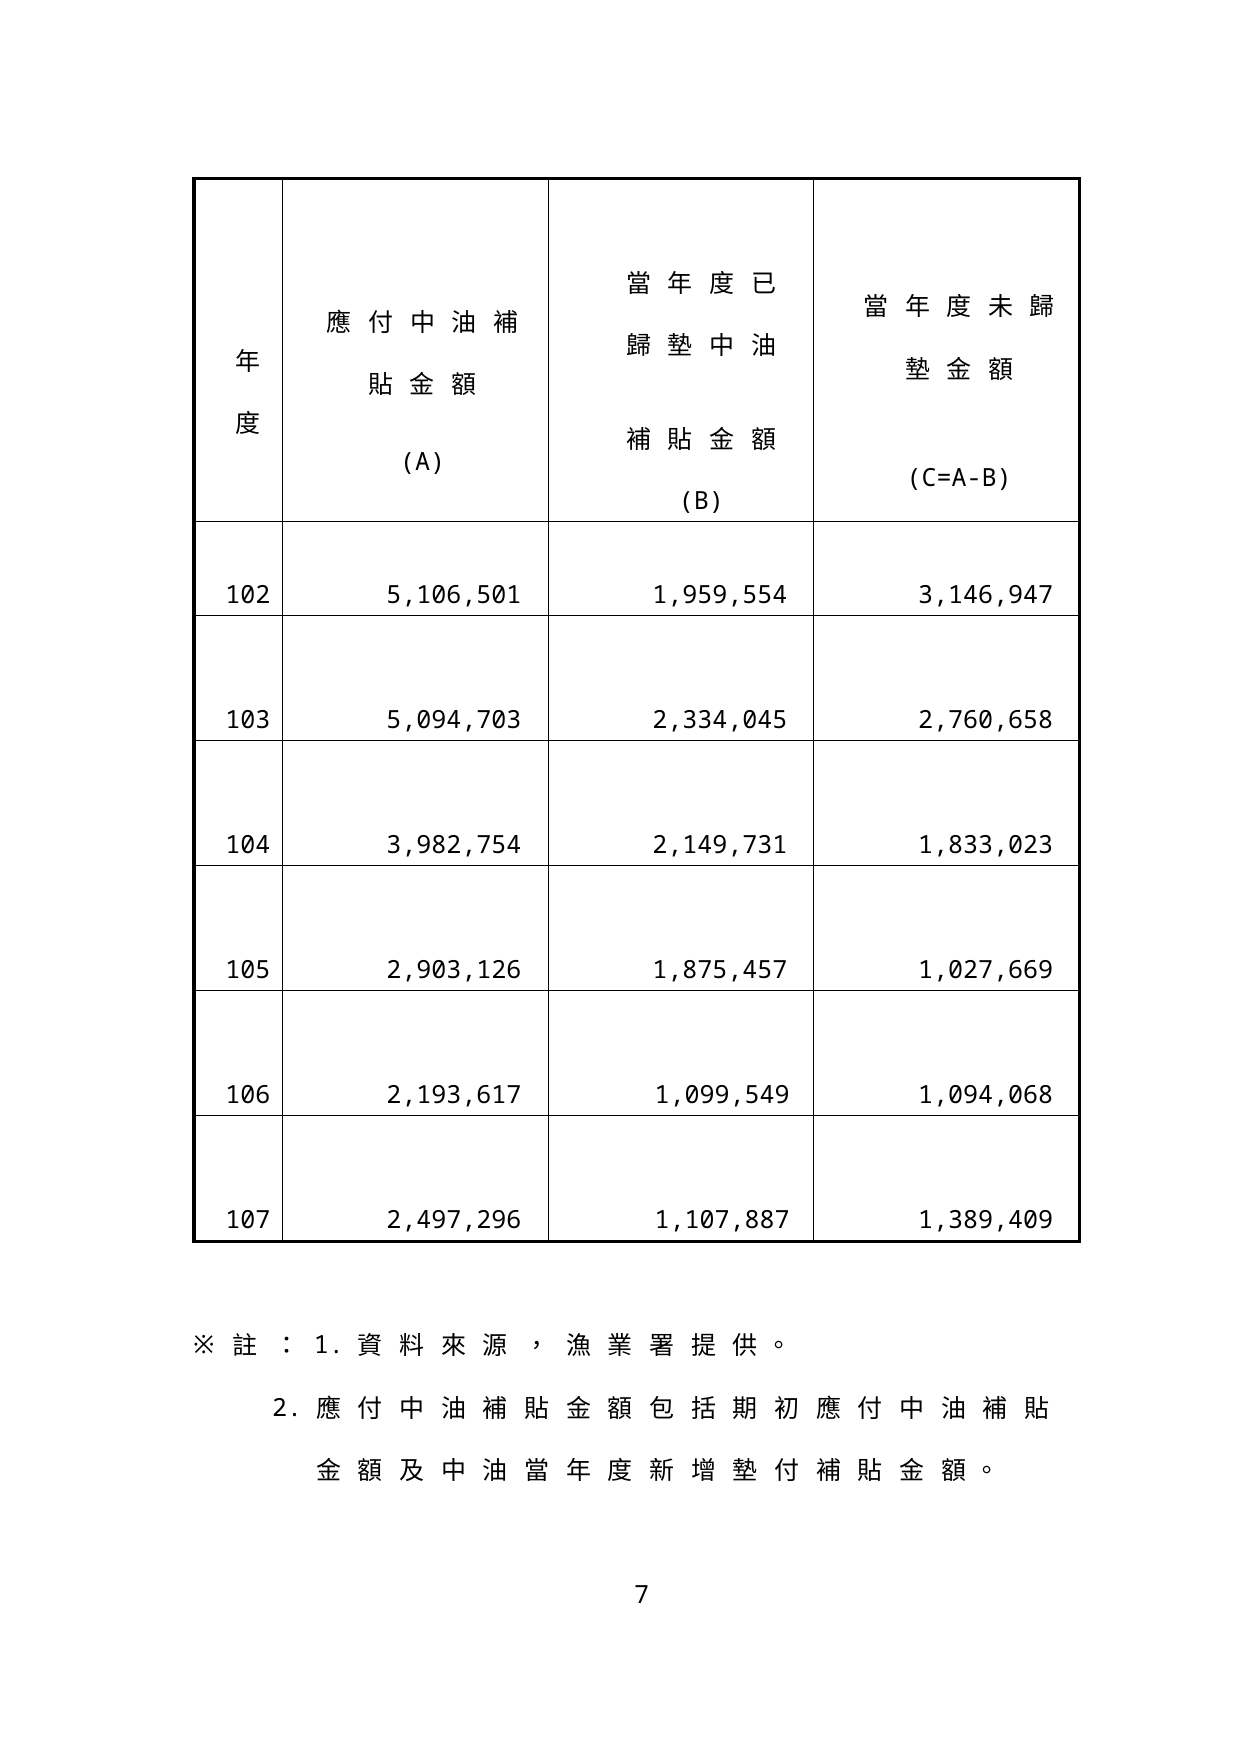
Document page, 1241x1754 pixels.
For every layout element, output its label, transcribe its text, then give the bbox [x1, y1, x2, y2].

table_header 應付中油補貼金額 (A) [283, 180, 548, 521]
table_cell 1,099,549 [549, 991, 813, 1115]
table_cell 1,875,457 [549, 866, 813, 990]
table_cell 103 [196, 616, 282, 740]
table_cell 2,497,296 [283, 1116, 548, 1240]
table_cell 2,193,617 [283, 991, 548, 1115]
table_cell 1,027,669 [814, 866, 1078, 990]
table_cell 5,094,703 [283, 616, 548, 740]
table_cell 2,760,658 [814, 616, 1078, 740]
table_cell 2,334,045 [549, 616, 813, 740]
table_cell 1,389,409 [814, 1116, 1078, 1240]
table_cell 2,149,731 [549, 741, 813, 865]
table_cell 2,903,126 [283, 866, 548, 990]
text ※註：1.資料來源，漁業署提供。 [183, 1302, 1058, 1365]
table_header 當年度未歸墊金額 (C=A-B) [814, 180, 1078, 521]
table_cell 1,833,023 [814, 741, 1078, 865]
table_cell 1,094,068 [814, 991, 1078, 1115]
table_cell 5,106,501 [283, 522, 548, 615]
table_cell 1,107,887 [549, 1116, 813, 1240]
table_cell 3,146,947 [814, 522, 1078, 615]
table_cell 3,982,754 [283, 741, 548, 865]
table_cell 106 [196, 991, 282, 1115]
table_cell 104 [196, 741, 282, 865]
table_header 年度 [196, 180, 282, 521]
table_cell 1,959,554 [549, 522, 813, 615]
table_cell 107 [196, 1116, 282, 1240]
table_cell 102 [196, 522, 282, 615]
text 2.應付中油補貼金額包括期初應付中油補貼金額及中油當年度新增墊付補貼金額。 [262, 1365, 1058, 1490]
table_cell 105 [196, 866, 282, 990]
table_header 當年度已歸墊中油 補貼金額 (B) [549, 180, 813, 521]
